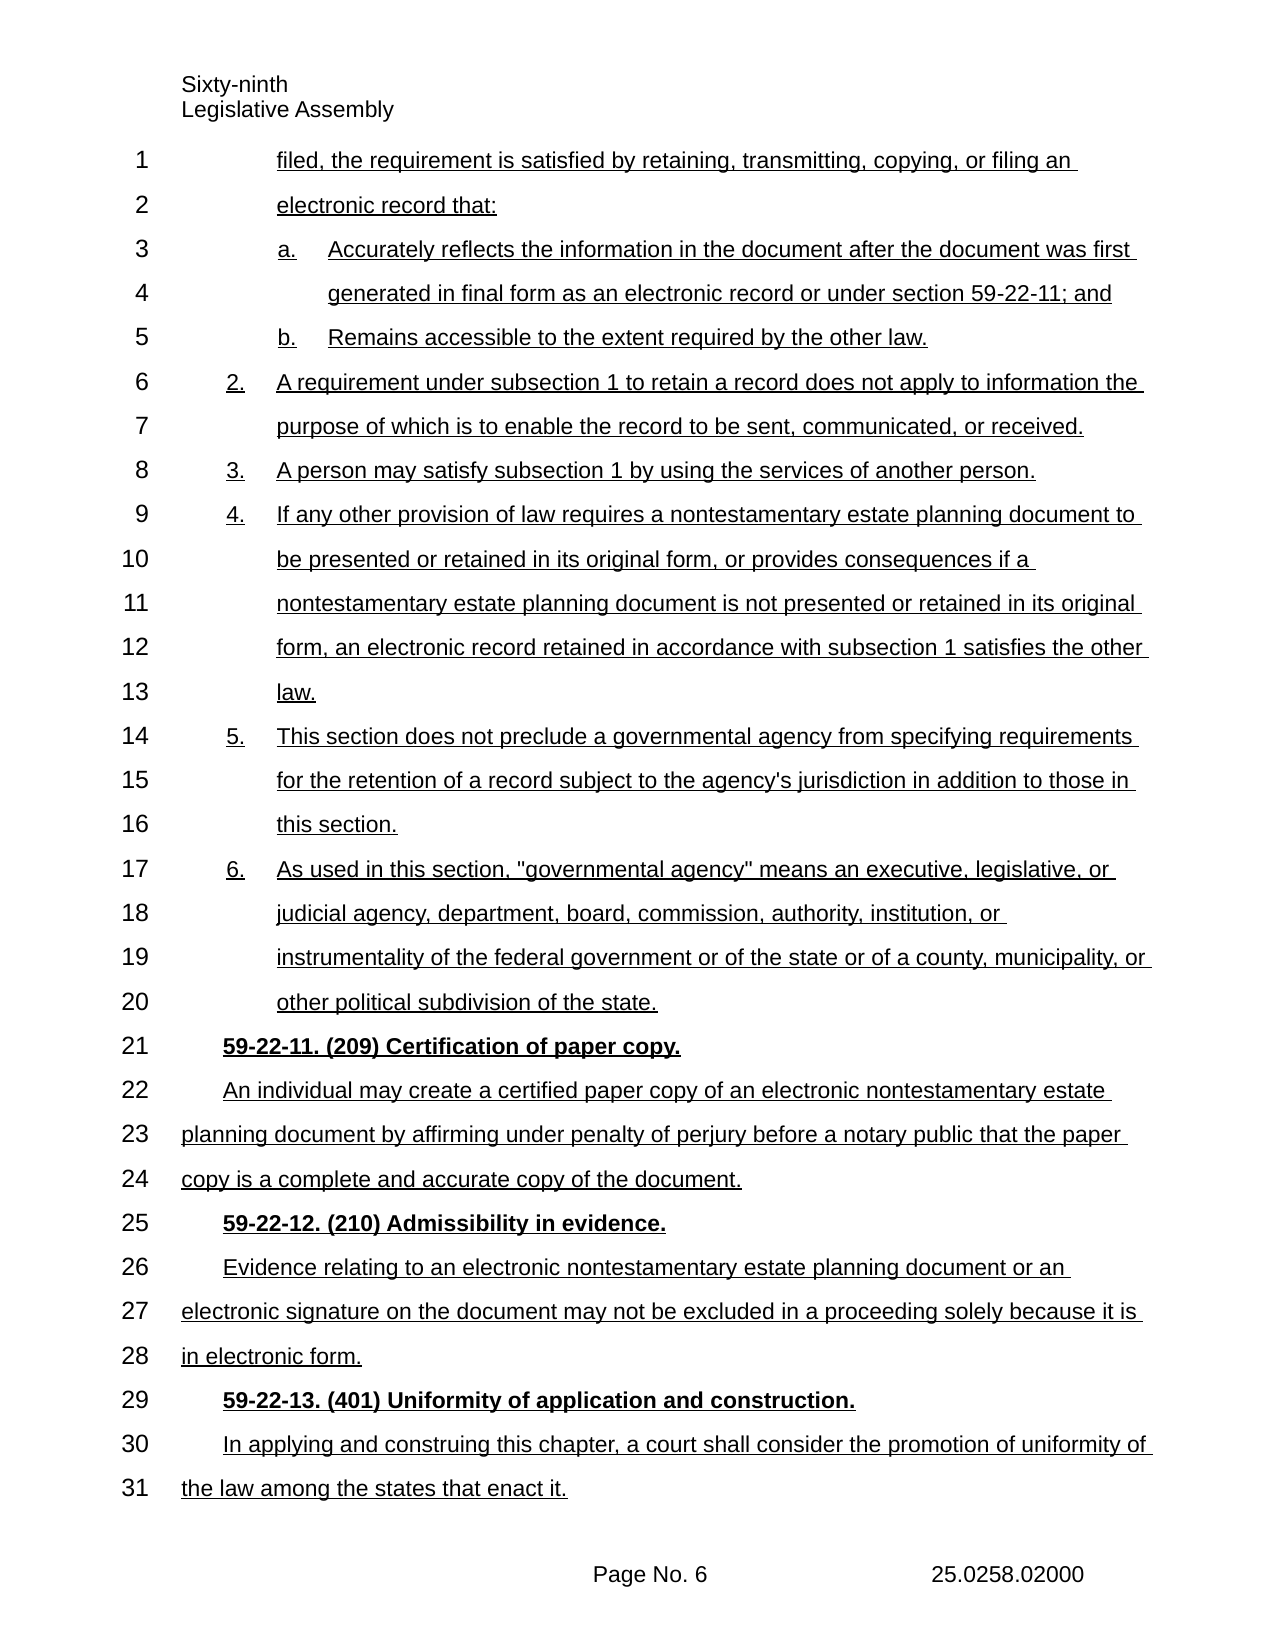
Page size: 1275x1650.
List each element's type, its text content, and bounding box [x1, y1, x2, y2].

text filed, the requirement is satisfied by retaining, transmitting, copying, or filing an electronic record that: [181, 133, 1154, 222]
subtitle 59‑22‑11. (209) Certification of paper copy. [181, 1019, 1154, 1063]
text An individual may create a certified paper copy of an electronic nontestamentary estate planning document by affirming under penalty of perjury before a notary public that the paper copy is a complete and accurate copy of the document. [181, 1063, 1154, 1196]
text 3. A person may satisfy subsection 1 by using the services of another person. [181, 443, 1154, 487]
subtitle 59‑22‑13. (401) Uniformity of application and construction. [181, 1373, 1154, 1417]
text 6. As used in this section, "governmental agency" means an executive, legislative, or judicial agency, department, board, commission, authority, institution, or instrumentality of the federal government or of the state or of a county, municipality, or other political subdivision of the state. [181, 842, 1154, 1019]
text In applying and construing this chapter, a court shall consider the promotion of uniformity of the law among the states that enact it. [181, 1417, 1154, 1506]
text 4. If any other provision of law requires a nontestamentary estate planning document to be presented or retained in its original form, or provides consequences if a nontestamentary estate planning document is not presented or retained in its original form, an electronic record retained in accordance with subsection 1 satisfies the other law. [181, 487, 1154, 709]
text 5. This section does not preclude a governmental agency from specifying requirements for the retention of a record subject to the agency's jurisdiction in addition to those in this section. [181, 709, 1154, 842]
text a. Accurately reflects the information in the document after the document was first generated in final form as an electronic record or under section 59‑22‑11; and [181, 222, 1154, 310]
text Evidence relating to an electronic nontestamentary estate planning document or an electronic signature on the document may not be excluded in a proceeding solely because it is in electronic form. [181, 1240, 1154, 1373]
subtitle 59‑22‑12. (210) Admissibility in evidence. [181, 1196, 1154, 1240]
text 2. A requirement under subsection 1 to retain a record does not apply to information the purpose of which is to enable the record to be sent, communicated, or received. [181, 355, 1154, 443]
text b. Remains accessible to the extent required by the other law. [181, 310, 1154, 355]
